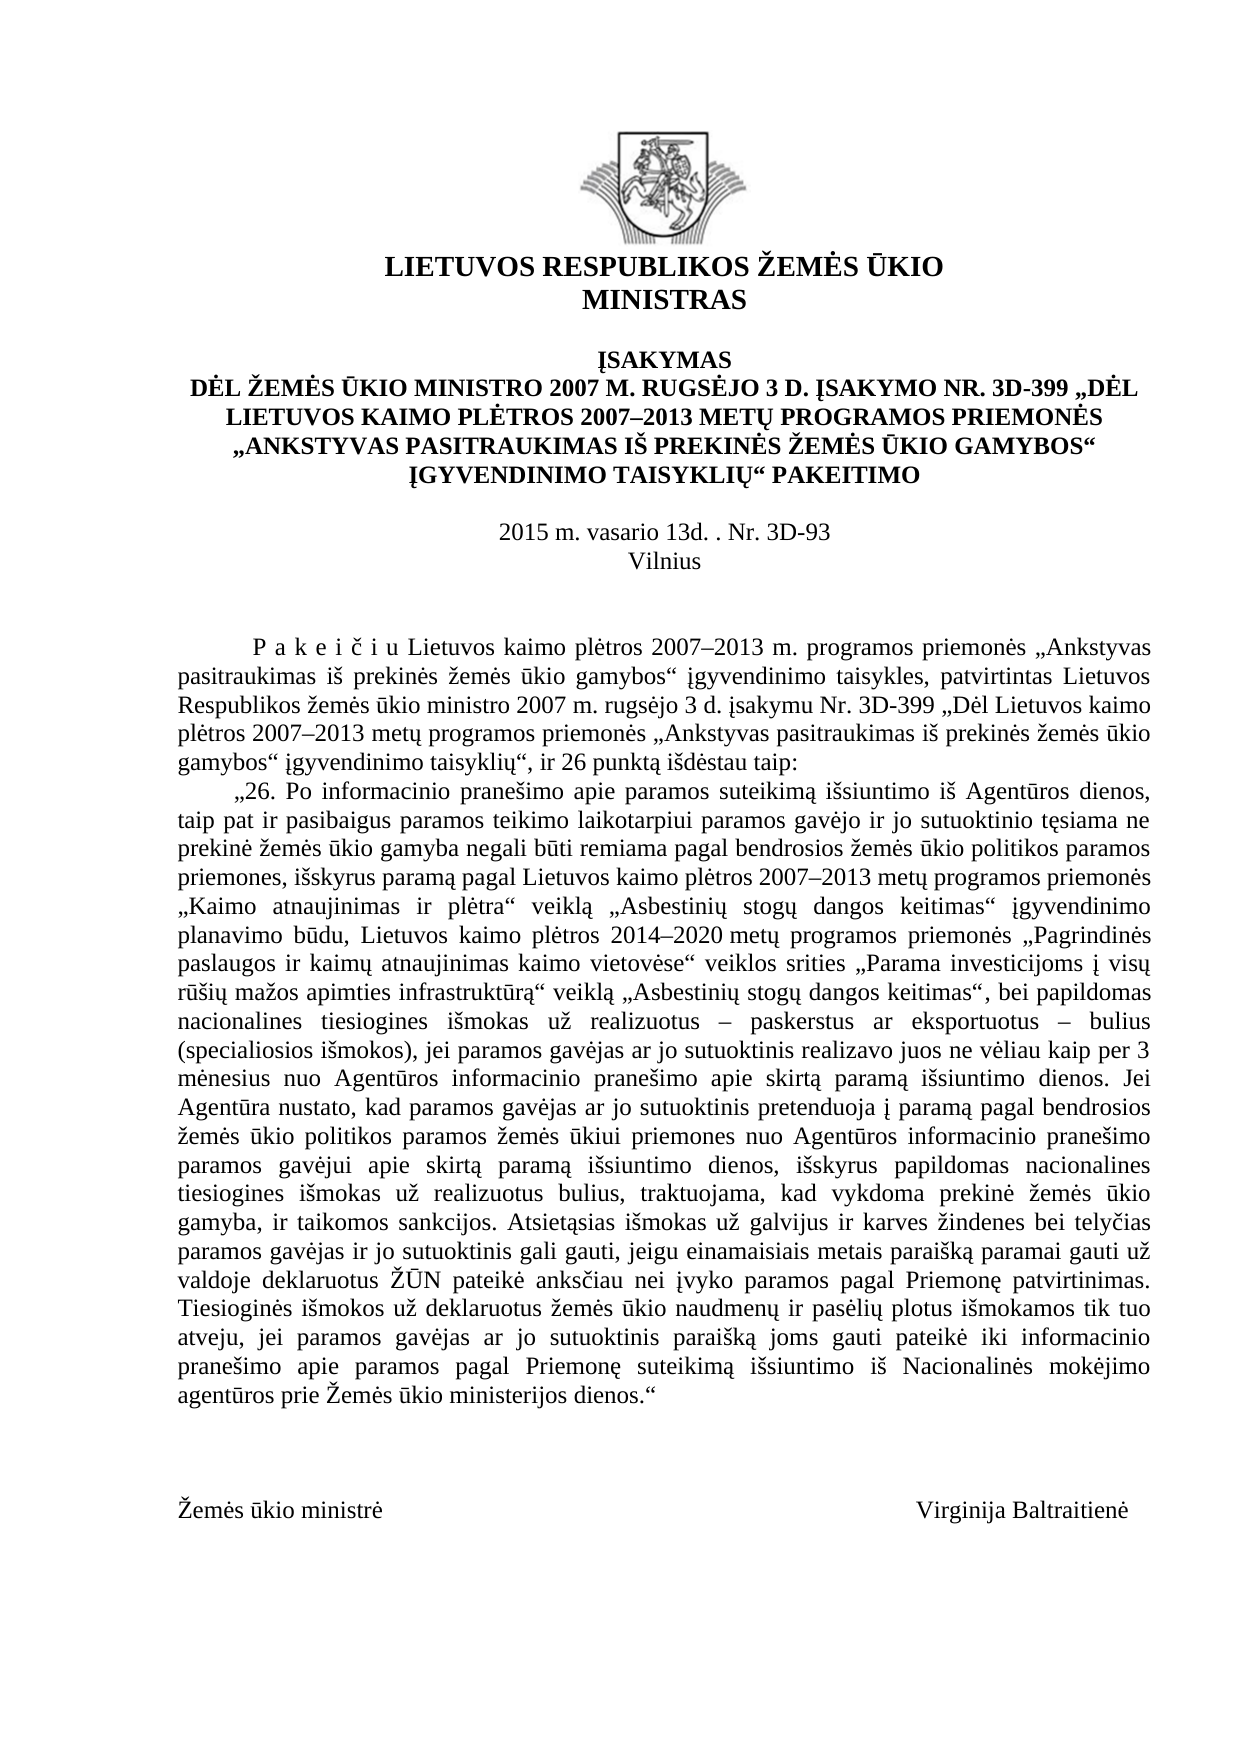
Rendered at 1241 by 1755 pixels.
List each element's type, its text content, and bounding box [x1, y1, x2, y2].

text Vilnius [177, 546, 1152, 575]
text MINISTRAS [177, 282, 1152, 316]
text Žemės ūkio ministrė Virginija Baltraitienė [177, 1495, 1152, 1523]
text LIETUVOS RESPUBLIKOS ŽEMĖS ŪKIO [177, 249, 1152, 282]
text ĮSAKYMAS [177, 345, 1152, 373]
text DĖL ŽEMĖS ŪKIO MINISTRO 2007 M. RUGSĖJO 3 D. ĮSAKYMO NR. 3D-399 „DĖL LIETUVOS KAIMO PLĖTROS 2007–2013 METŲ PROGRAMOS PRIEMONĖS „ANKSTYVAS PASITRAUKIMAS IŠ PREKINĖS ŽEMĖS ŪKIO GAMYBOS“ ĮGYVENDINIMO TAISYKLIŲ“ PAKEITIMO [177, 373, 1152, 488]
text 2015 m. vasario 13d. . Nr. 3D-93 [177, 517, 1152, 546]
text „26. Po informacinio pranešimo apie paramos suteikimą išsiuntimo iš Agentūros dienos, taip pat ir pasibaigus paramos teikimo laikotarpiui paramos gavėjo ir jo sutuoktinio tęsiama ne prekinė žemės ūkio gamyba negali būti remiama pagal bendrosios žemės ūkio politikos paramos priemones, išskyrus paramą pagal Lietuvos kaimo plėtros 2007–2013 metų programos priemonės „Kaimo atnaujinimas ir plėtra“ veiklą „Asbestinių stogų dangos keitimas“ įgyvendinimo planavimo būdu, Lietuvos kaimo plėtros 2014–2020 metų programos priemonės „Pagrindinės paslaugos ir kaimų atnaujinimas kaimo vietovėse“ veiklos srities „Parama investicijoms į visų rūšių mažos apimties infrastruktūrą“ veiklą „Asbestinių stogų dangos keitimas“, bei papildomas nacionalines tiesiogines išmokas už realizuotus – paskerstus ar eksportuotus – bulius (specialiosios išmokos), jei paramos gavėjas ar jo sutuoktinis realizavo juos ne vėliau kaip per 3 mėnesius nuo Agentūros informacinio pranešimo apie skirtą paramą išsiuntimo dienos. Jei Agentūra nustato, kad paramos gavėjas ar jo sutuoktinis pretenduoja į paramą pagal bendrosios žemės ūkio politikos paramos žemės ūkiui priemones nuo Agentūros informacinio pranešimo paramos gavėjui apie skirtą paramą išsiuntimo dienos, išskyrus papildomas nacionalines tiesiogines išmokas už realizuotus bulius, traktuojama, kad vykdoma prekinė žemės ūkio gamyba, ir taikomos sankcijos. Atsietąsias išmokas už galvijus ir karves žindenes bei telyčias paramos gavėjas ir jo sutuoktinis gali gauti, jeigu einamaisiais metais paraišką paramai gauti už valdoje deklaruotus ŽŪN pateikė anksčiau nei įvyko paramos pagal Priemonę patvirtinimas. Tiesioginės išmokos už deklaruotus žemės ūkio naudmenų ir pasėlių plotus išmokamos tik tuo atveju, jei paramos gavėjas ar jo sutuoktinis paraišką joms gauti pateikė iki informacinio pranešimo apie paramos pagal Priemonę suteikimą išsiuntimo iš Nacionalinės mokėjimo agentūros prie Žemės ūkio ministerijos dienos.“ [177, 776, 1152, 1408]
text P a k e i č i u Lietuvos kaimo plėtros 2007–2013 m. programos priemonės „Ankstyvas pasitraukimas iš prekinės žemės ūkio gamybos“ įgyvendinimo taisykles, patvirtintas Lietuvos Respublikos žemės ūkio ministro 2007 m. rugsėjo 3 d. įsakymu Nr. 3D-399 „Dėl Lietuvos kaimo plėtros 2007–2013 metų programos priemonės „Ankstyvas pasitraukimas iš prekinės žemės ūkio gamybos“ įgyvendinimo taisyklių“, ir 26 punktą išdėstau taip: [177, 632, 1152, 776]
